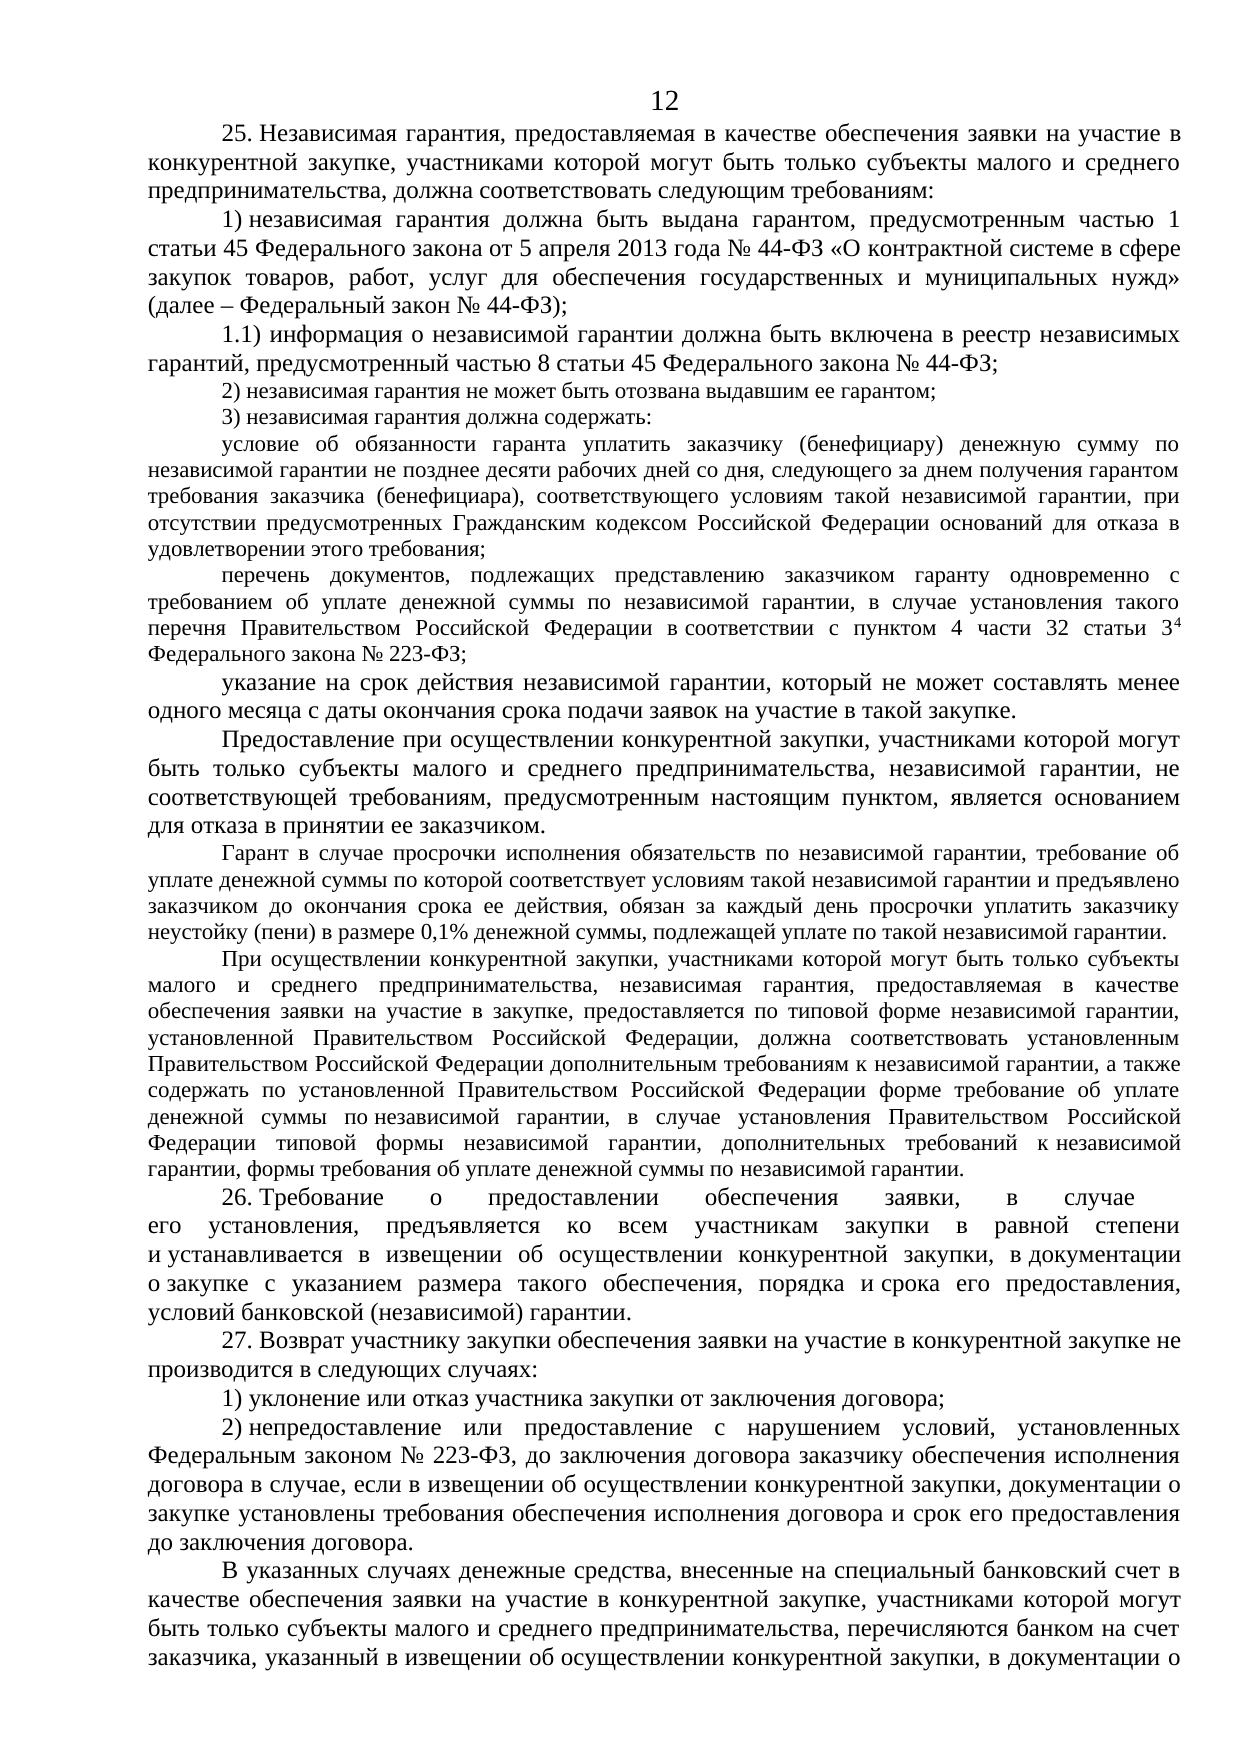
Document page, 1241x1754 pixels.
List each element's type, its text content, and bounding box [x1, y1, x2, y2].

text При осуществлении конкурентной закупки, участниками которой могут быть только субъекты малого и среднего предпринимательства, независимая гарантия, предоставляемая в качестве обеспечения заявки на участие в закупке, предоставляется по типовой форме независимой гарантии, установленной Правительством Российской Федерации, должна соответствовать установленным Правительством Российской Федерации дополнительным требованиям к независимой гарантии, а также содержать по установленной Правительством Российской Федерации форме требование об уплате денежной суммы по независимой гарантии, в случае установления Правительством Российской Федерации типовой формы независимой гарантии, дополнительных требований к независимой гарантии, формы требования об уплате денежной суммы по независимой гарантии. [148, 945, 1181, 1182]
text 1) независимая гарантия должна быть выдана гарантом, предусмотренным частью 1 статьи 45 Федерального закона от 5 апреля 2013 года № 44-ФЗ «О контрактной системе в сфере закупок товаров, работ, услуг для обеспечения государственных и муниципальных нужд» (далее – Федеральный закон № 44-ФЗ); [148, 204, 1181, 319]
text 25. Независимая гарантия, предоставляемая в качестве обеспечения заявки на участие в конкурентной закупке, участниками которой могут быть только субъекты малого и среднего предпринимательства, должна соответствовать следующим требованиям: [148, 118, 1181, 204]
text 2) непредоставление или предоставление с нарушением условий, установленных Федеральным законом № 223-ФЗ, до заключения договора заказчику обеспечения исполнения договора в случае, если в извещении об осуществлении конкурентной закупки, документации о закупке установлены требования обеспечения исполнения договора и срок его предоставления до заключения договора. [148, 1412, 1181, 1556]
text 2) независимая гарантия не может быть отозвана выдавшим ее гарантом; [148, 377, 1181, 403]
text указание на срок действия независимой гарантии, который не может составлять менее одного месяца с даты окончания срока подачи заявок на участие в такой закупке. [148, 667, 1181, 724]
text 1) уклонение или отказ участника закупки от заключения договора; [148, 1383, 1181, 1412]
text условие об обязанности гаранта уплатить заказчику (бенефициару) денежную сумму по независимой гарантии не позднее десяти рабочих дней со дня, следующего за днем получения гарантом требования заказчика (бенефициара), соответствующего условиям такой независимой гарантии, при отсутствии предусмотренных Гражданским кодексом Российской Федерации оснований для отказа в удовлетворении этого требования; [148, 429, 1181, 561]
text перечень документов, подлежащих представлению заказчиком гаранту одновременно с требованием об уплате денежной суммы по независимой гарантии, в случае установления такого перечня Правительством Российской Федерации в соответствии с пунктом 4 части 32 статьи 34 Федерального закона № 223-ФЗ; [148, 561, 1181, 667]
text 27. Возврат участнику закупки обеспечения заявки на участие в конкурентной закупке не производится в следующих случаях: [148, 1326, 1181, 1383]
text 26. Требование о предоставлении обеспечения заявки, в случае его установления, предъявляется ко всем участникам закупки в равной степени и устанавливается в извещении об осуществлении конкурентной закупки, в документации о закупке с указанием размера такого обеспечения, порядка и срока его предоставления, условий банковской (независимой) гарантии. [148, 1182, 1181, 1326]
text Гарант в случае просрочки исполнения обязательств по независимой гарантии, требование об уплате денежной суммы по которой соответствует условиям такой независимой гарантии и предъявлено заказчиком до окончания срока ее действия, обязан за каждый день просрочки уплатить заказчику неустойку (пени) в размере 0,1% денежной суммы, подлежащей уплате по такой независимой гарантии. [148, 839, 1181, 945]
text В указанных случаях денежные средства, внесенные на специальный банковский счет в качестве обеспечения заявки на участие в конкурентной закупке, участниками которой могут быть только субъекты малого и среднего предпринимательства, перечисляются банком на счет заказчика, указанный в извещении об осуществлении конкурентной закупки, в документации о [148, 1556, 1181, 1671]
text Предоставление при осуществлении конкурентной закупки, участниками которой могут быть только субъекты малого и среднего предпринимательства, независимой гарантии, не соответствующей требованиям, предусмотренным настоящим пунктом, является основанием для отказа в принятии ее заказчиком. [148, 724, 1181, 839]
text 3) независимая гарантия должна содержать: [148, 403, 1181, 429]
text 1.1) информация о независимой гарантии должна быть включена в реестр независимых гарантий, предусмотренный частью 8 статьи 45 Федерального закона № 44-ФЗ; [148, 319, 1181, 377]
